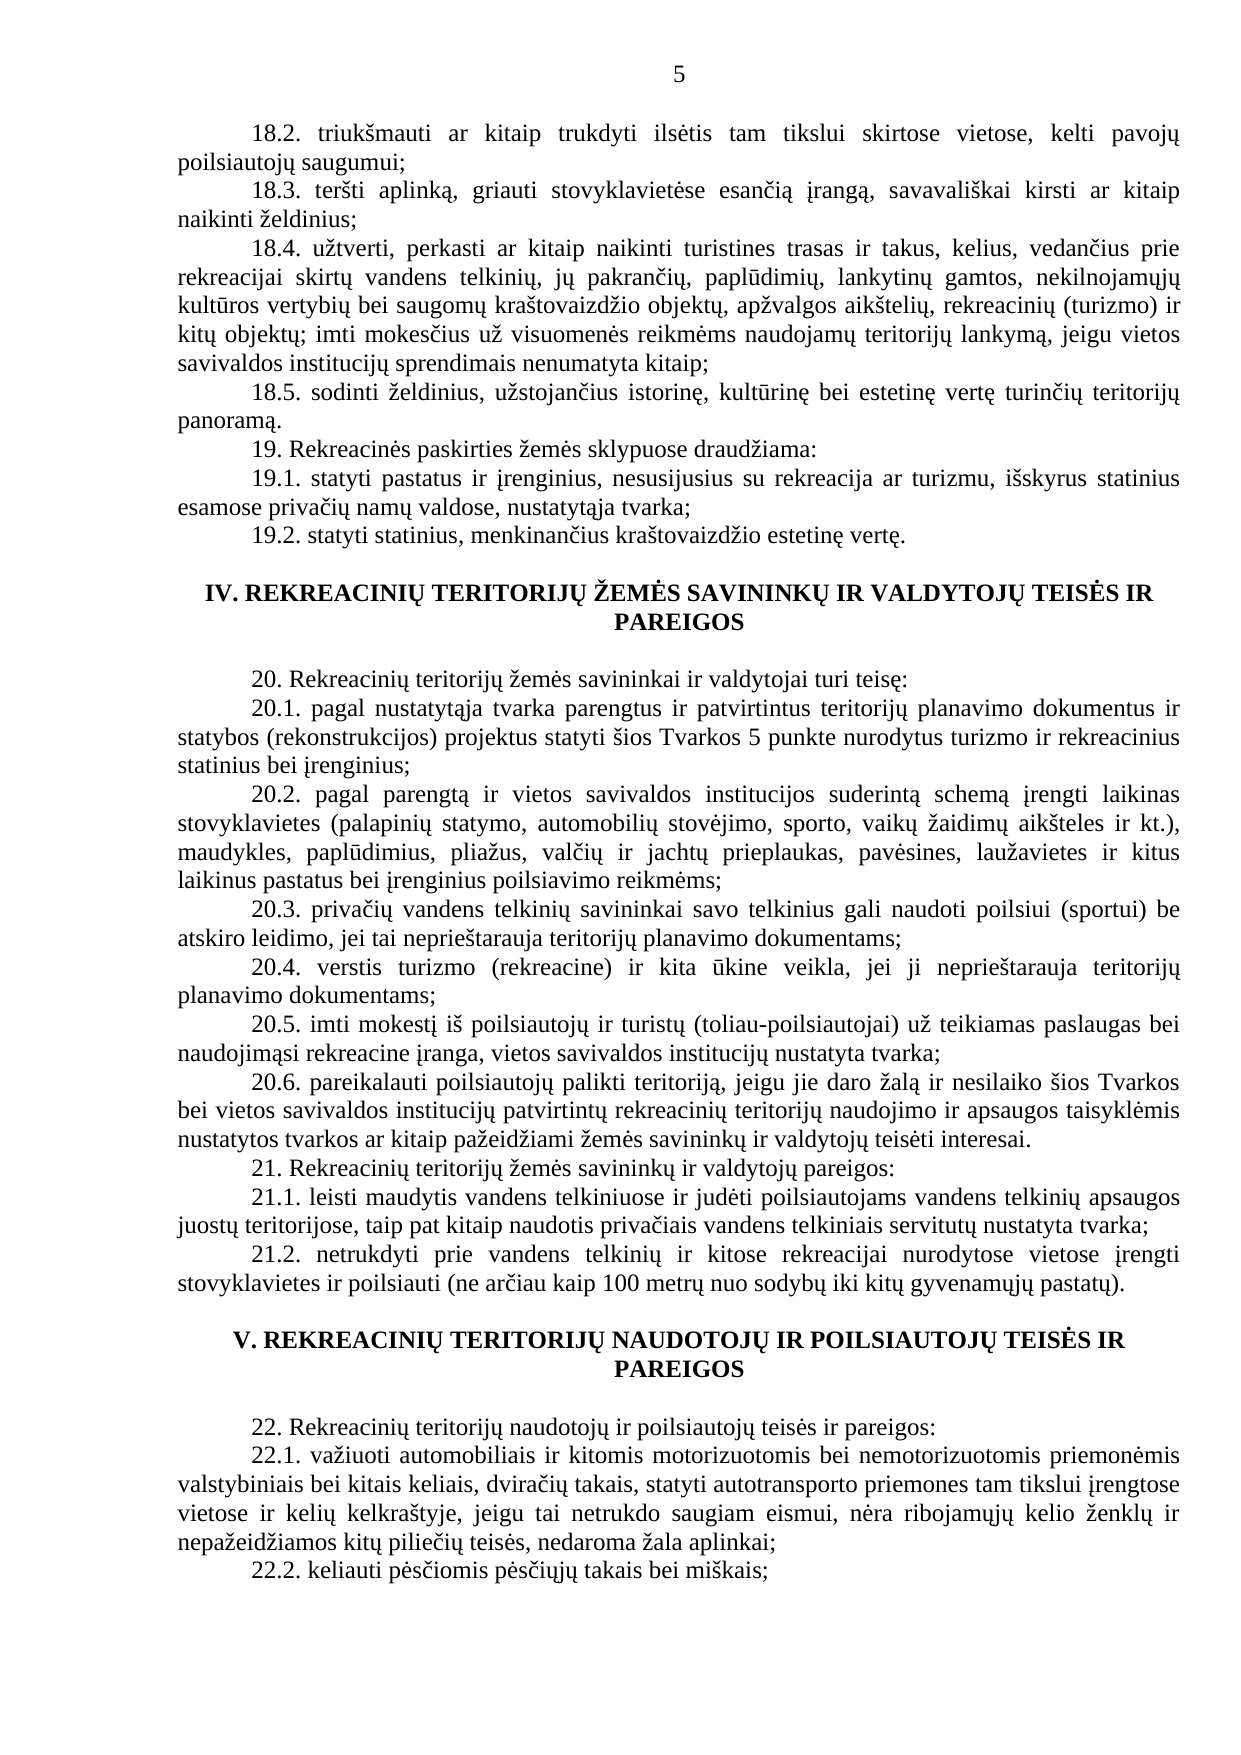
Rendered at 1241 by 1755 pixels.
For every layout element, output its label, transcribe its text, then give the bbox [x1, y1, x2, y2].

text 19. Rekreacinės paskirties žemės sklypuose draudžiama: [177, 434, 1181, 463]
text 22.1. važiuoti automobiliais ir kitomis motorizuotomis bei nemotorizuotomis priemonėmis valstybiniais bei kitais keliais, dviračių takais, statyti autotransporto priemones tam tikslui įrengtose vietose ir kelių kelkraštyje, jeigu tai netrukdo saugiam eismui, nėra ribojamųjų kelio ženklų ir nepažeidžiamos kitų piliečių teisės, nedaroma žala aplinkai; [177, 1441, 1181, 1556]
text 18.4. užtverti, perkasti ar kitaip naikinti turistines trasas ir takus, kelius, vedančius prie rekreacijai skirtų vandens telkinių, jų pakrančių, paplūdimių, lankytinų gamtos, nekilnojamųjų kultūros vertybių bei saugomų kraštovaizdžio objektų, apžvalgos aikštelių, rekreacinių (turizmo) ir kitų objektų; imti mokesčius už visuomenės reikmėms naudojamų teritorijų lankymą, jeigu vietos savivaldos institucijų sprendimais nenumatyta kitaip; [177, 233, 1181, 377]
text 20.4. verstis turizmo (rekreacine) ir kita ūkine veikla, jei ji neprieštarauja teritorijų planavimo dokumentams; [177, 952, 1181, 1009]
text 19.1. statyti pastatus ir įrenginius, nesusijusius su rekreacija ar turizmu, išskyrus statinius esamose privačių namų valdose, nustatytąja tvarka; [177, 463, 1181, 521]
text 18.3. teršti aplinką, griauti stovyklavietėse esančią įrangą, savavališkai kirsti ar kitaip naikinti želdinius; [177, 176, 1181, 233]
text 20.1. pagal nustatytąja tvarka parengtus ir patvirtintus teritorijų planavimo dokumentus ir statybos (rekonstrukcijos) projektus statyti šios Tvarkos 5 punkte nurodytus turizmo ir rekreacinius statinius bei įrenginius; [177, 693, 1181, 779]
text 18.5. sodinti želdinius, užstojančius istorinę, kultūrinę bei estetinę vertę turinčių teritorijų panoramą. [177, 377, 1181, 434]
text 20.5. imti mokestį iš poilsiautojų ir turistų (toliau-poilsiautojai) už teikiamas paslaugas bei naudojimąsi rekreacine įranga, vietos savivaldos institucijų nustatyta tvarka; [177, 1009, 1181, 1067]
text 22. Rekreacinių teritorijų naudotojų ir poilsiautojų teisės ir pareigos: [177, 1412, 1181, 1441]
text 20. Rekreacinių teritorijų žemės savininkai ir valdytojai turi teisę: [177, 664, 1181, 693]
text V. REKREACINIŲ TERITORIJŲ NAUDOTOJŲ IR POILSIAUTOJŲ TEISĖS IR PAREIGOS [177, 1326, 1181, 1383]
text IV. REKREACINIŲ TERITORIJŲ ŽEMĖS SAVININKŲ IR VALDYTOJŲ TEISĖS IR PAREIGOS [177, 578, 1181, 636]
text 19.2. statyti statinius, menkinančius kraštovaizdžio estetinę vertę. [177, 521, 1181, 549]
text 22.2. keliauti pėsčiomis pėsčiųjų takais bei miškais; [177, 1556, 1181, 1584]
text 20.2. pagal parengtą ir vietos savivaldos institucijos suderintą schemą įrengti laikinas stovyklavietes (palapinių statymo, automobilių stovėjimo, sporto, vaikų žaidimų aikšteles ir kt.), maudykles, paplūdimius, pliažus, valčių ir jachtų prieplaukas, pavėsines, laužavietes ir kitus laikinus pastatus bei įrenginius poilsiavimo reikmėms; [177, 779, 1181, 894]
text 21.2. netrukdyti prie vandens telkinių ir kitose rekreacijai nurodytose vietose įrengti stovyklavietes ir poilsiauti (ne arčiau kaip 100 metrų nuo sodybų iki kitų gyvenamųjų pastatų). [177, 1239, 1181, 1297]
text 20.6. pareikalauti poilsiautojų palikti teritoriją, jeigu jie daro žalą ir nesilaiko šios Tvarkos bei vietos savivaldos institucijų patvirtintų rekreacinių teritorijų naudojimo ir apsaugos taisyklėmis nustatytos tvarkos ar kitaip pažeidžiami žemės savininkų ir valdytojų teisėti interesai. [177, 1067, 1181, 1153]
text 21.1. leisti maudytis vandens telkiniuose ir judėti poilsiautojams vandens telkinių apsaugos juostų teritorijose, taip pat kitaip naudotis privačiais vandens telkiniais servitutų nustatyta tvarka; [177, 1182, 1181, 1239]
text 20.3. privačių vandens telkinių savininkai savo telkinius gali naudoti poilsiui (sportui) be atskiro leidimo, jei tai neprieštarauja teritorijų planavimo dokumentams; [177, 894, 1181, 952]
text 21. Rekreacinių teritorijų žemės savininkų ir valdytojų pareigos: [177, 1153, 1181, 1182]
text 18.2. triukšmauti ar kitaip trukdyti ilsėtis tam tikslui skirtose vietose, kelti pavojų poilsiautojų saugumui; [177, 118, 1181, 176]
